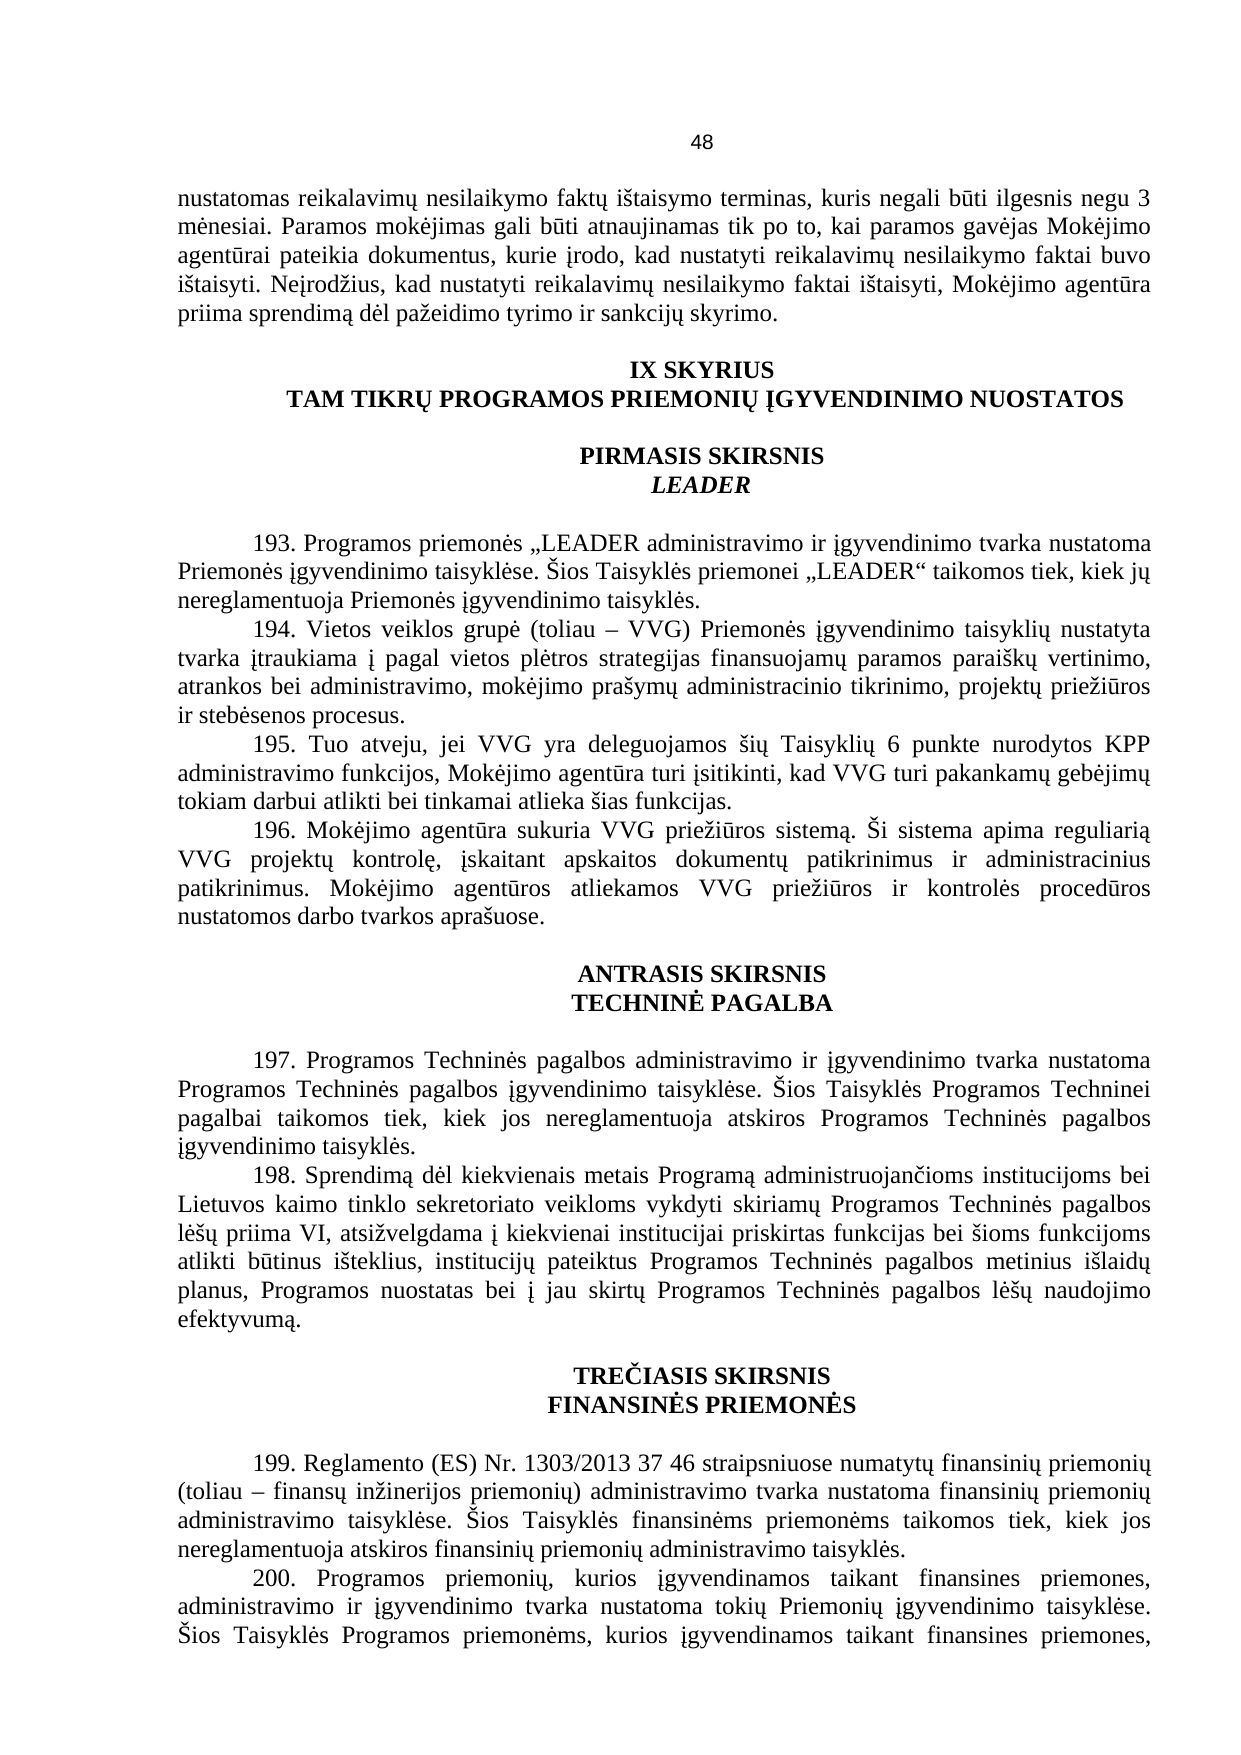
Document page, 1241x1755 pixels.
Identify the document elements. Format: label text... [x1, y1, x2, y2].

text nustatomas reikalavimų nesilaikymo faktų ištaisymo terminas, kuris negali būti ilgesnis negu 3 mėnesiai. Paramos mokėjimas gali būti atnaujinamas tik po to, kai paramos gavėjas Mokėjimo agentūrai pateikia dokumentus, kurie įrodo, kad nustatyti reikalavimų nesilaikymo faktai buvo ištaisyti. Neįrodžius, kad nustatyti reikalavimų nesilaikymo faktai ištaisyti, Mokėjimo agentūra priima sprendimą dėl pažeidimo tyrimo ir sankcijų skyrimo. [177, 183, 1152, 326]
text TECHNINĖ PAGALBA [177, 988, 1152, 1016]
text PIRMASIS SKIRSNIS [177, 441, 1152, 470]
text ANTRASIS SKIRSNIS [177, 959, 1152, 988]
text IX SKYRIUS [177, 355, 1152, 384]
text 194. Vietos veiklos grupė (toliau – VVG) Priemonės įgyvendinimo taisyklių nustatyta tvarka įtraukiama į pagal vietos plėtros strategijas finansuojamų paramos paraiškų vertinimo, atrankos bei administravimo, mokėjimo prašymų administracinio tikrinimo, projektų priežiūros ir stebėsenos procesus. [177, 614, 1152, 729]
text 198. Sprendimą dėl kiekvienais metais Programą administruojančioms institucijoms bei Lietuvos kaimo tinklo sekretoriato veikloms vykdyti skiriamų Programos Techninės pagalbos lėšų priima VI, atsižvelgdama į kiekvienai institucijai priskirtas funkcijas bei šioms funkcijoms atlikti būtinus išteklius, institucijų pateiktus Programos Techninės pagalbos metinius išlaidų planus, Programos nuostatas bei į jau skirtų Programos Techninės pagalbos lėšų naudojimo efektyvumą. [177, 1160, 1152, 1333]
text 197. Programos Techninės pagalbos administravimo ir įgyvendinimo tvarka nustatoma Programos Techninės pagalbos įgyvendinimo taisyklėse. Šios Taisyklės Programos Techninei pagalbai taikomos tiek, kiek jos nereglamentuoja atskiros Programos Techninės pagalbos įgyvendinimo taisyklės. [177, 1045, 1152, 1160]
text 195. Tuo atveju, jei VVG yra deleguojamos šių Taisyklių 6 punkte nurodytos KPP administravimo funkcijos, Mokėjimo agentūra turi įsitikinti, kad VVG turi pakankamų gebėjimų tokiam darbui atlikti bei tinkamai atlieka šias funkcijas. [177, 729, 1152, 815]
text TREČIASIS SKIRSNIS [177, 1361, 1152, 1390]
text 199. Reglamento (ES) Nr. 1303/2013 37 46 straipsniuose numatytų finansinių priemonių (toliau – finansų inžinerijos priemonių) administravimo tvarka nustatoma finansinių priemonių administravimo taisyklėse. Šios Taisyklės finansinėms priemonėms taikomos tiek, kiek jos nereglamentuoja atskiros finansinių priemonių administravimo taisyklės. [177, 1448, 1152, 1563]
text TAM TIKRŲ PROGRAMOS PRIEMONIŲ ĮGYVENDINIMO NUOSTATOS [177, 384, 1152, 413]
text FINANSINĖS PRIEMONĖS [177, 1390, 1152, 1419]
text 200. Programos priemonių, kurios įgyvendinamos taikant finansines priemones, administravimo ir įgyvendinimo tvarka nustatoma tokių Priemonių įgyvendinimo taisyklėse. Šios Taisyklės Programos priemonėms, kurios įgyvendinamos taikant finansines priemones, [177, 1563, 1152, 1649]
text 196. Mokėjimo agentūra sukuria VVG priežiūros sistemą. Ši sistema apima reguliarią VVG projektų kontrolę, įskaitant apskaitos dokumentų patikrinimus ir administracinius patikrinimus. Mokėjimo agentūros atliekamos VVG priežiūros ir kontrolės procedūros nustatomos darbo tvarkos aprašuose. [177, 815, 1152, 930]
text LEADER [177, 470, 1152, 499]
text 193. Programos priemonės „LEADER administravimo ir įgyvendinimo tvarka nustatoma Priemonės įgyvendinimo taisyklėse. Šios Taisyklės priemonei „LEADER“ taikomos tiek, kiek jų nereglamentuoja Priemonės įgyvendinimo taisyklės. [177, 528, 1152, 614]
